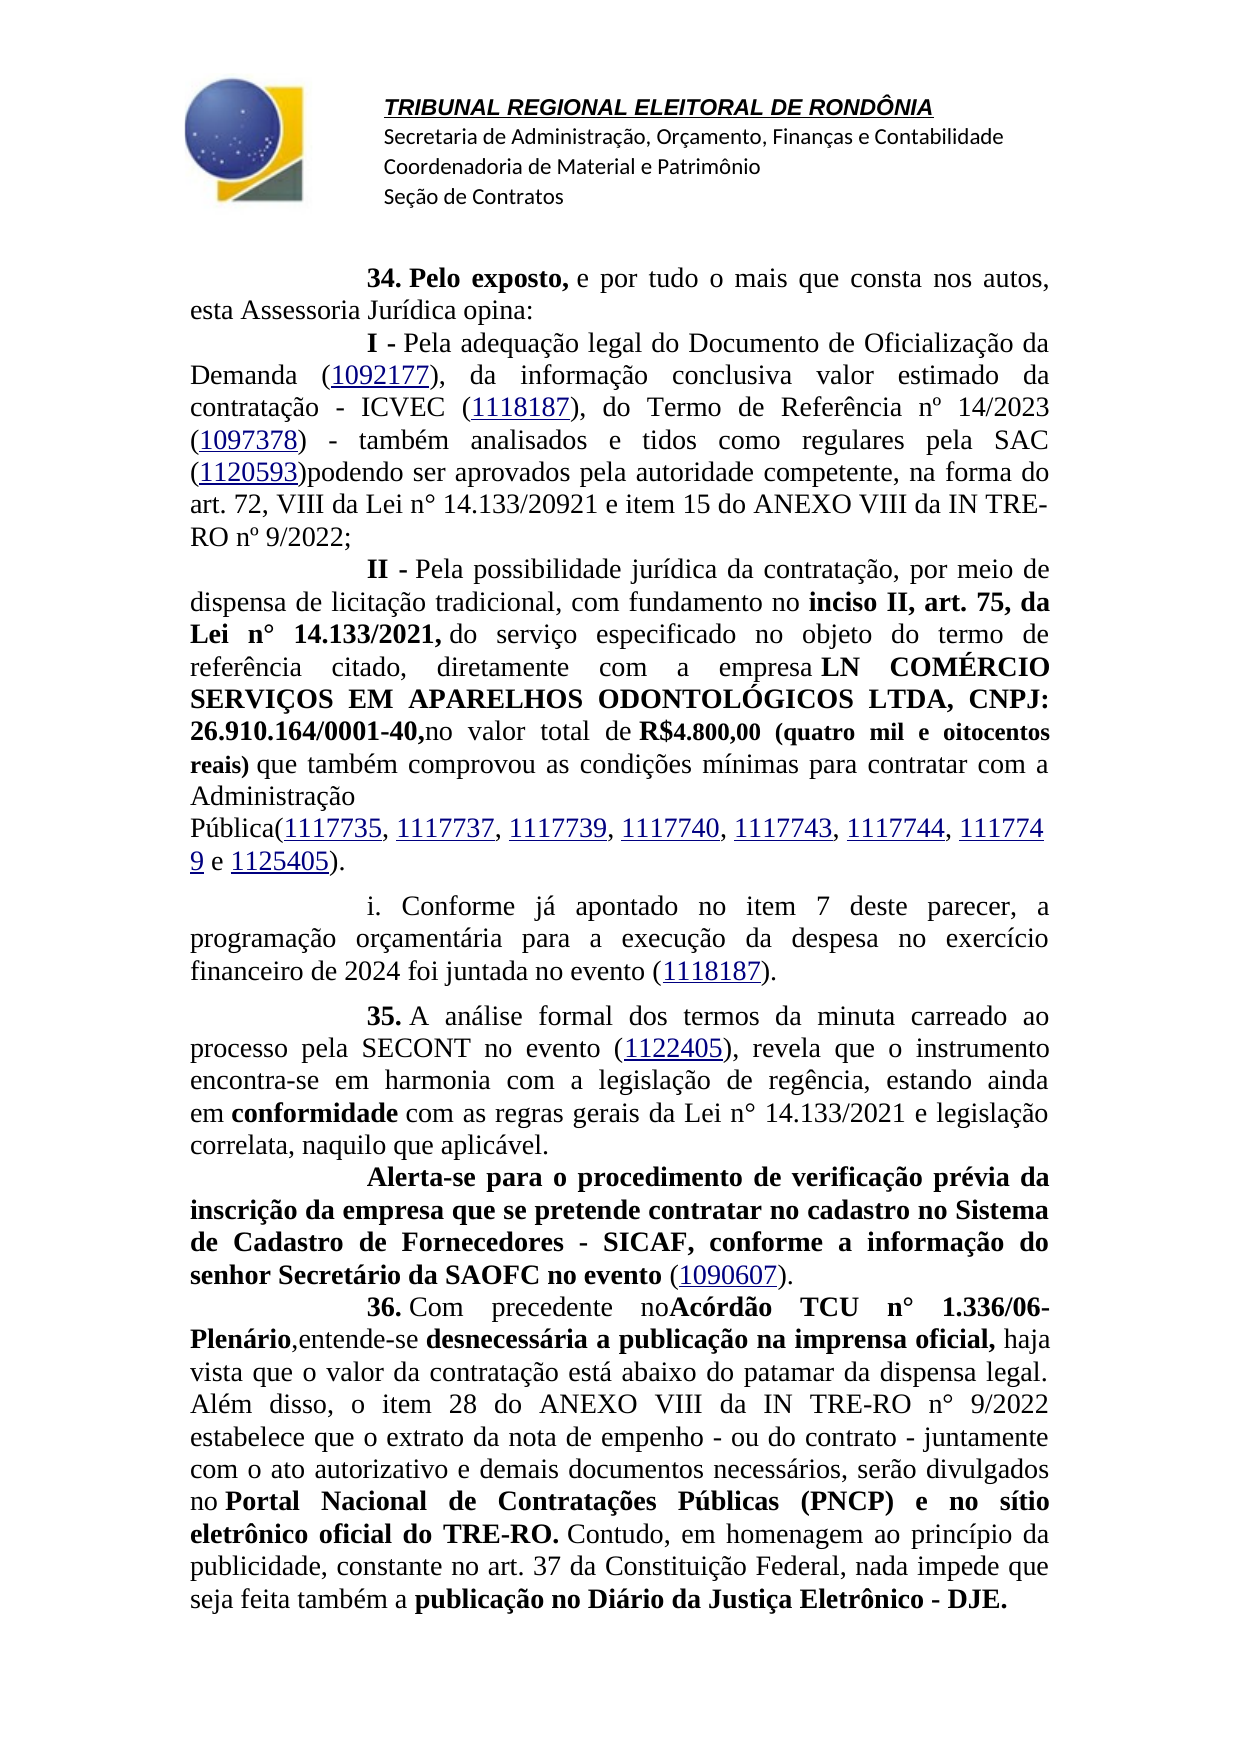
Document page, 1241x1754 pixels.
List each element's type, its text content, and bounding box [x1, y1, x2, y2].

text Alerta-se para o procedimento de verificação prévia da inscrição da empresa que se pretende contratar no cadastro no Sistema de Cadastro de Fornecedores - SICAF, conforme a informação do senhor Secretário da SAOFC no evento (1090607). [190, 1161, 1051, 1290]
text II - Pela possibilidade jurídica da contratação, por meio de dispensa de licitação tradicional, com fundamento no inciso II, art. 75, da Lei n° 14.133/2021, do serviço especificado no objeto do termo de referência citado, diretamente com a empresa LN COMÉRCIO SERVIÇOS EM APARELHOS ODONTOLÓGICOS LTDA, CNPJ: 26.910.164/0001-40,no valor total de R$4.800,00 (quatro mil e oitocentos reais) que também comprovou as condições mínimas para contratar com a Administração Pública(1117735, 1117737, 1117739, 1117740, 1117743, 1117744, 1117749 e 1125405). [190, 552, 1051, 876]
text I - Pela adequação legal do Documento de Oficialização da Demanda (1092177), da informação conclusiva valor estimado da contratação - ICVEC (1118187), do Termo de Referência nº 14/2023 (1097378) - também analisados e tidos como regulares pela SAC (1120593)podendo ser aprovados pela autoridade competente, na forma do art. 72, VIII da Lei n° 14.133/20921 e item 15 do ANEXO VIII da IN TRE-RO nº 9/2022; [190, 326, 1051, 552]
text 36. Com precedente noAcórdão TCU n° 1.336/06-Plenário,entende-se desnecessária a publicação na imprensa oficial, haja vista que o valor da contratação está abaixo do patamar da dispensa legal. Além disso, o item 28 do ANEXO VIII da IN TRE-RO n° 9/2022 estabelece que o extrato da nota de empenho - ou do contrato - juntamente com o ato autorizativo e demais documentos necessários, serão divulgados no Portal Nacional de Contratações Públicas (PNCP) e no sítio eletrônico oficial do TRE-RO. Contudo, em homenagem ao princípio da publicidade, constante no art. 37 da Constituição Federal, nada impede que seja feita também a publicação no Diário da Justiça Eletrônico - DJE. [190, 1290, 1051, 1614]
text 35. A análise formal dos termos da minuta carreado ao processo pela SECONT no evento (1122405), revela que o instrumento encontra-se em harmonia com a legislação de regência, estando ainda em conformidade com as regras gerais da Lei n° 14.133/2021 e legislação correlata, naquilo que aplicável. [190, 998, 1051, 1161]
text i. Conforme já apontado no item 7 deste parecer, a programação orçamentária para a execução da despesa no exercício financeiro de 2024 foi juntada no evento (1118187). [190, 889, 1051, 986]
text 34. Pelo exposto, e por tudo o mais que consta nos autos, esta Assessoria Jurídica opina: [190, 261, 1051, 326]
